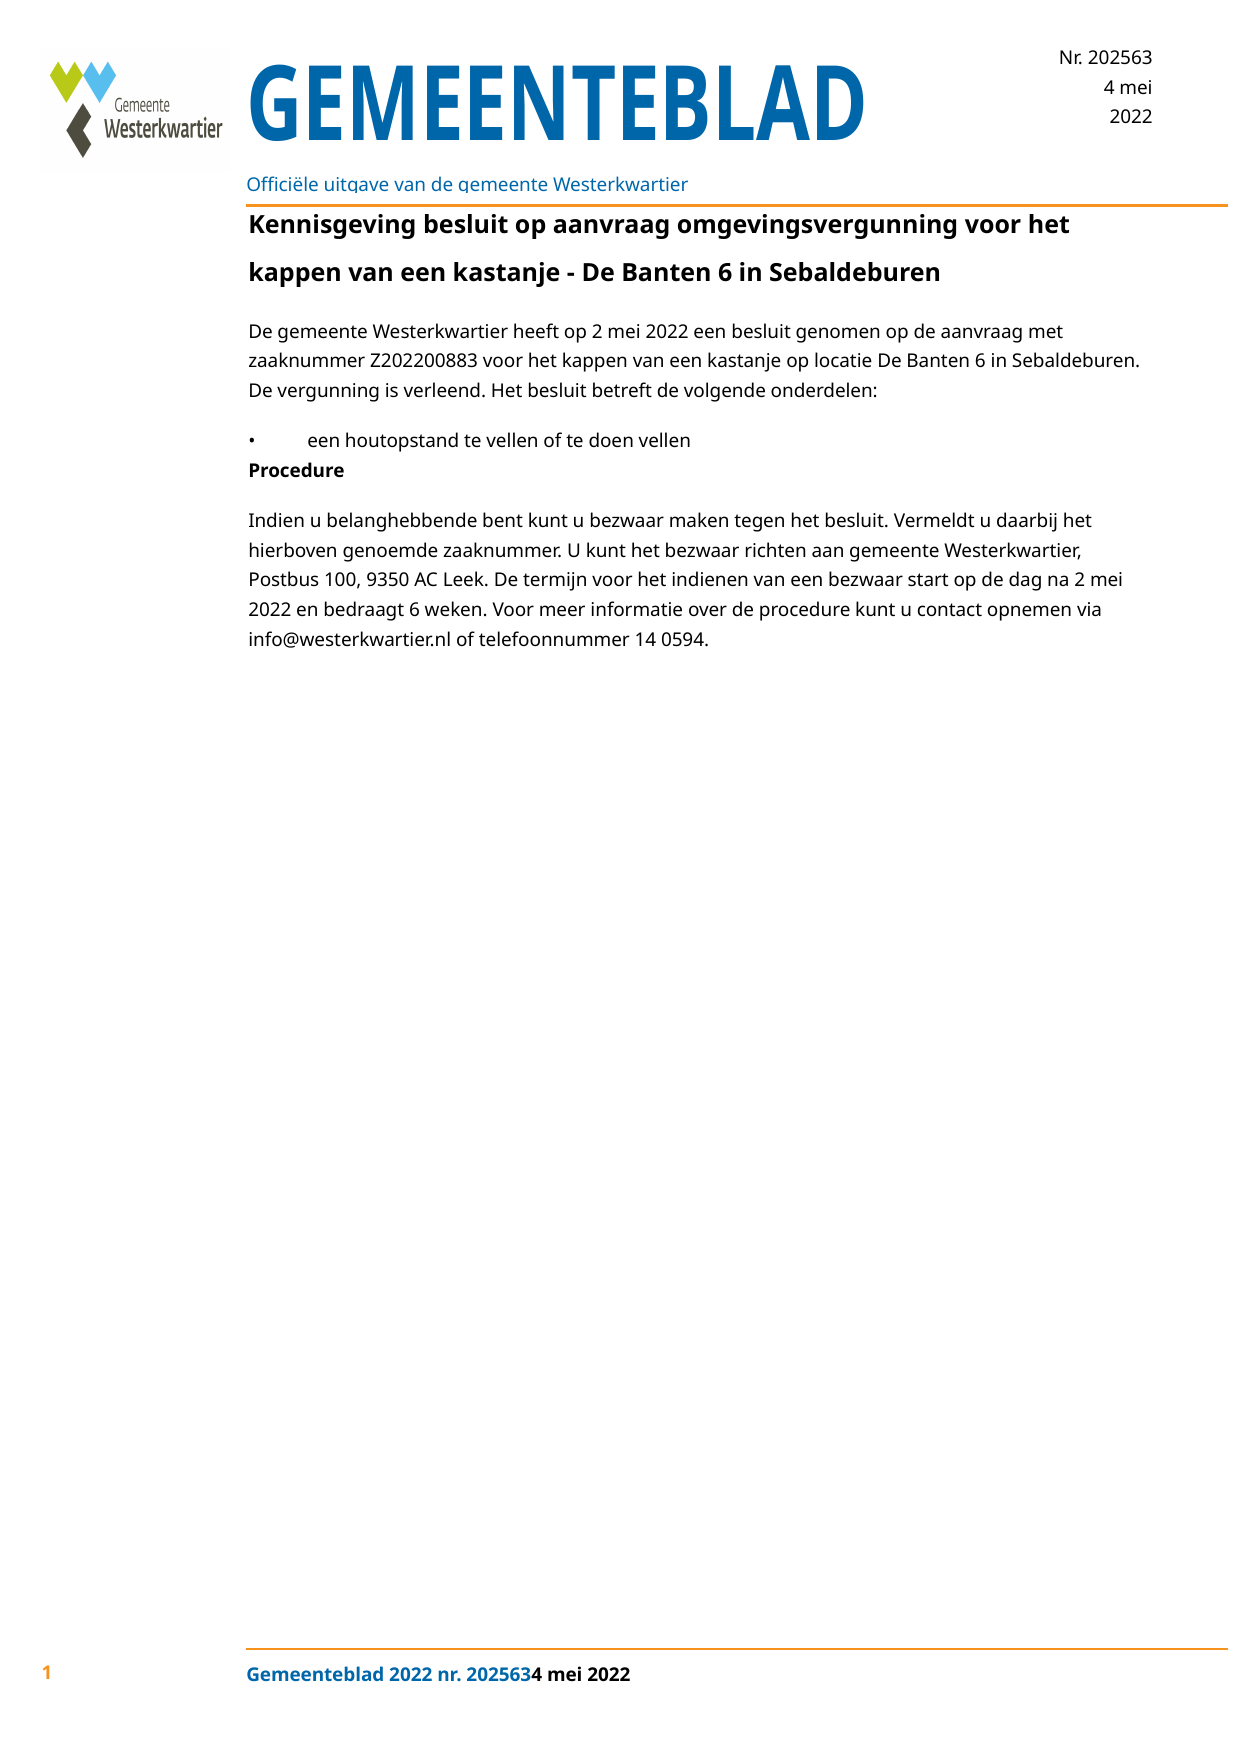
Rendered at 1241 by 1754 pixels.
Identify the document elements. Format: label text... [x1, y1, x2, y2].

text Procedure [248, 457, 1152, 483]
text De gemeente Westerkwartier heeft op 2 mei 2022 een besluit genomen op de aanvraag met zaaknummer Z202200883 voor het kappen van een kastanje op locatie De Banten 6 in Sebaldeburen. De vergunning is verleend. Het besluit betreft de volgende onderdelen: [248, 318, 1152, 403]
list een houtopstand te vellen of te doen vellen [248, 427, 1152, 453]
picture [41, 47, 231, 172]
text Indien u belanghebbende bent kunt u bezwaar maken tegen het besluit. Vermeldt u daarbij het hierboven genoemde zaaknummer. U kunt het bezwaar richten aan gemeente Westerkwartier, Postbus 100, 9350 AC Leek. De termijn voor het indienen van een bezwaar start op de dag na 2 mei 2022 en bedraagt 6 weken. Voor meer informatie over de procedure kunt u contact opnemen via info@westerkwartier.nl of telefoonnummer 14 0594. [248, 507, 1152, 652]
text Kennisgeving besluit op aanvraag omgevingsvergunning voor het kappen van een kastanje - De Banten 6 in Sebaldeburen [248, 207, 1152, 288]
